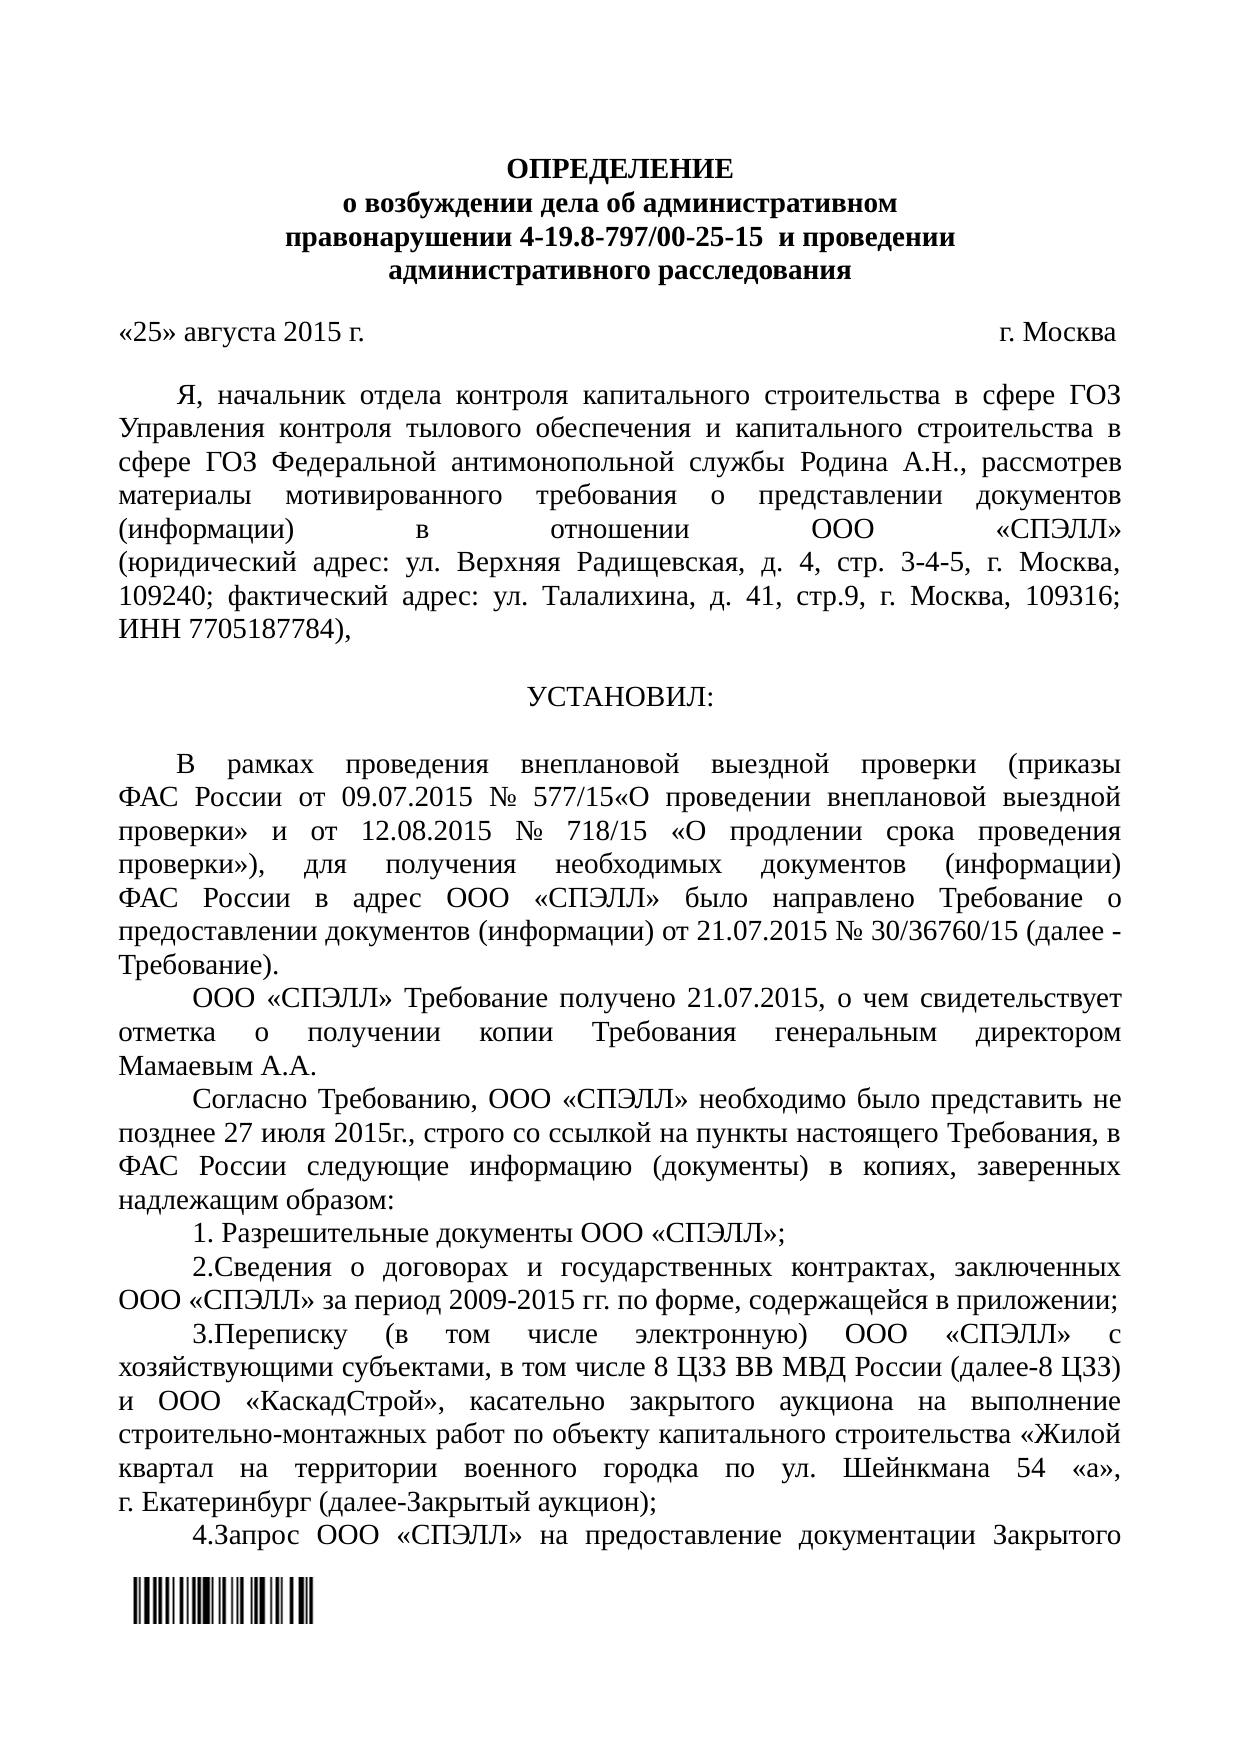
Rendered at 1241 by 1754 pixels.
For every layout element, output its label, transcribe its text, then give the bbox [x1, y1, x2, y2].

text УСТАНОВИЛ: [118, 679, 1122, 712]
text В рамках проведения внеплановой выездной проверки (приказы ФАС России от 09.07.2015 № 577/15«О проведении внеплановой выездной проверки» и от 12.08.2015 № 718/15 «О продлении срока проведения проверки»), для получения необходимых документов (информации) ФАС России в адрес ООО «СПЭЛЛ» было направлено Требование о предоставлении документов (информации) от 21.07.2015 № 30/36760/15 (далее - Требование). [118, 746, 1122, 981]
text ООО «СПЭЛЛ» Требование получено 21.07.2015, о чем свидетельствует отметка о получении копии Требования генеральным директором Мамаевым А.А. [118, 981, 1122, 1081]
picture [118, 1577, 331, 1624]
text Я, начальник отдела контроля капитального строительства в сфере ГОЗ Управления контроля тылового обеспечения и капитального строительства в сфере ГОЗ Федеральной антимонопольной службы Родина А.Н., рассмотрев материалы мотивированного требования о представлении документов (информации) в отношении ООО «СПЭЛЛ» (юридический адрес: ул. Верхняя Радищевская, д. 4, стр. 3-4-5, г. Москва, 109240; фактический адрес: ул. Талалихина, д. 41, стр.9, г. Москва, 109316; ИНН 7705187784), [118, 377, 1122, 645]
text административного расследования [118, 252, 1122, 286]
text ОПРЕДЕЛЕНИЕ [118, 152, 1122, 185]
text Согласно Требованию, ООО «СПЭЛЛ» необходимо было представить не позднее 27 июля 2015г., строго со ссылкой на пункты настоящего Требования, в ФАС России следующие информацию (документы) в копиях, заверенных надлежащим образом: [118, 1081, 1122, 1215]
text 4.Запрос ООО «СПЭЛЛ» на предоставление документации Закрытого [118, 1517, 1122, 1551]
text 2.Сведения о договорах и государственных контрактах, заключенных ООО «СПЭЛЛ» за период 2009-2015 гг. по форме, содержащейся в приложении; [118, 1249, 1122, 1316]
text о возбуждении дела об административном [118, 185, 1122, 219]
text «25» августа 2015 г. г. Москва [118, 314, 1122, 348]
text 3.Переписку (в том числе электронную) ООО «СПЭЛЛ» с хозяйствующими субъектами, в том числе 8 ЦЗЗ ВВ МВД России (далее-8 ЦЗЗ) и ООО «КаскадСтрой», касательно закрытого аукциона на выполнение строительно-монтажных работ по объекту капитального строительства «Жилой квартал на территории военного городка по ул. Шейнкмана 54 «а», г. Екатеринбург (далее-Закрытый аукцион); [118, 1316, 1122, 1517]
text 1. Разрешительные документы ООО «СПЭЛЛ»; [118, 1215, 1122, 1249]
text правонарушении 4-19.8-797/00-25-15 и проведении [118, 219, 1122, 252]
